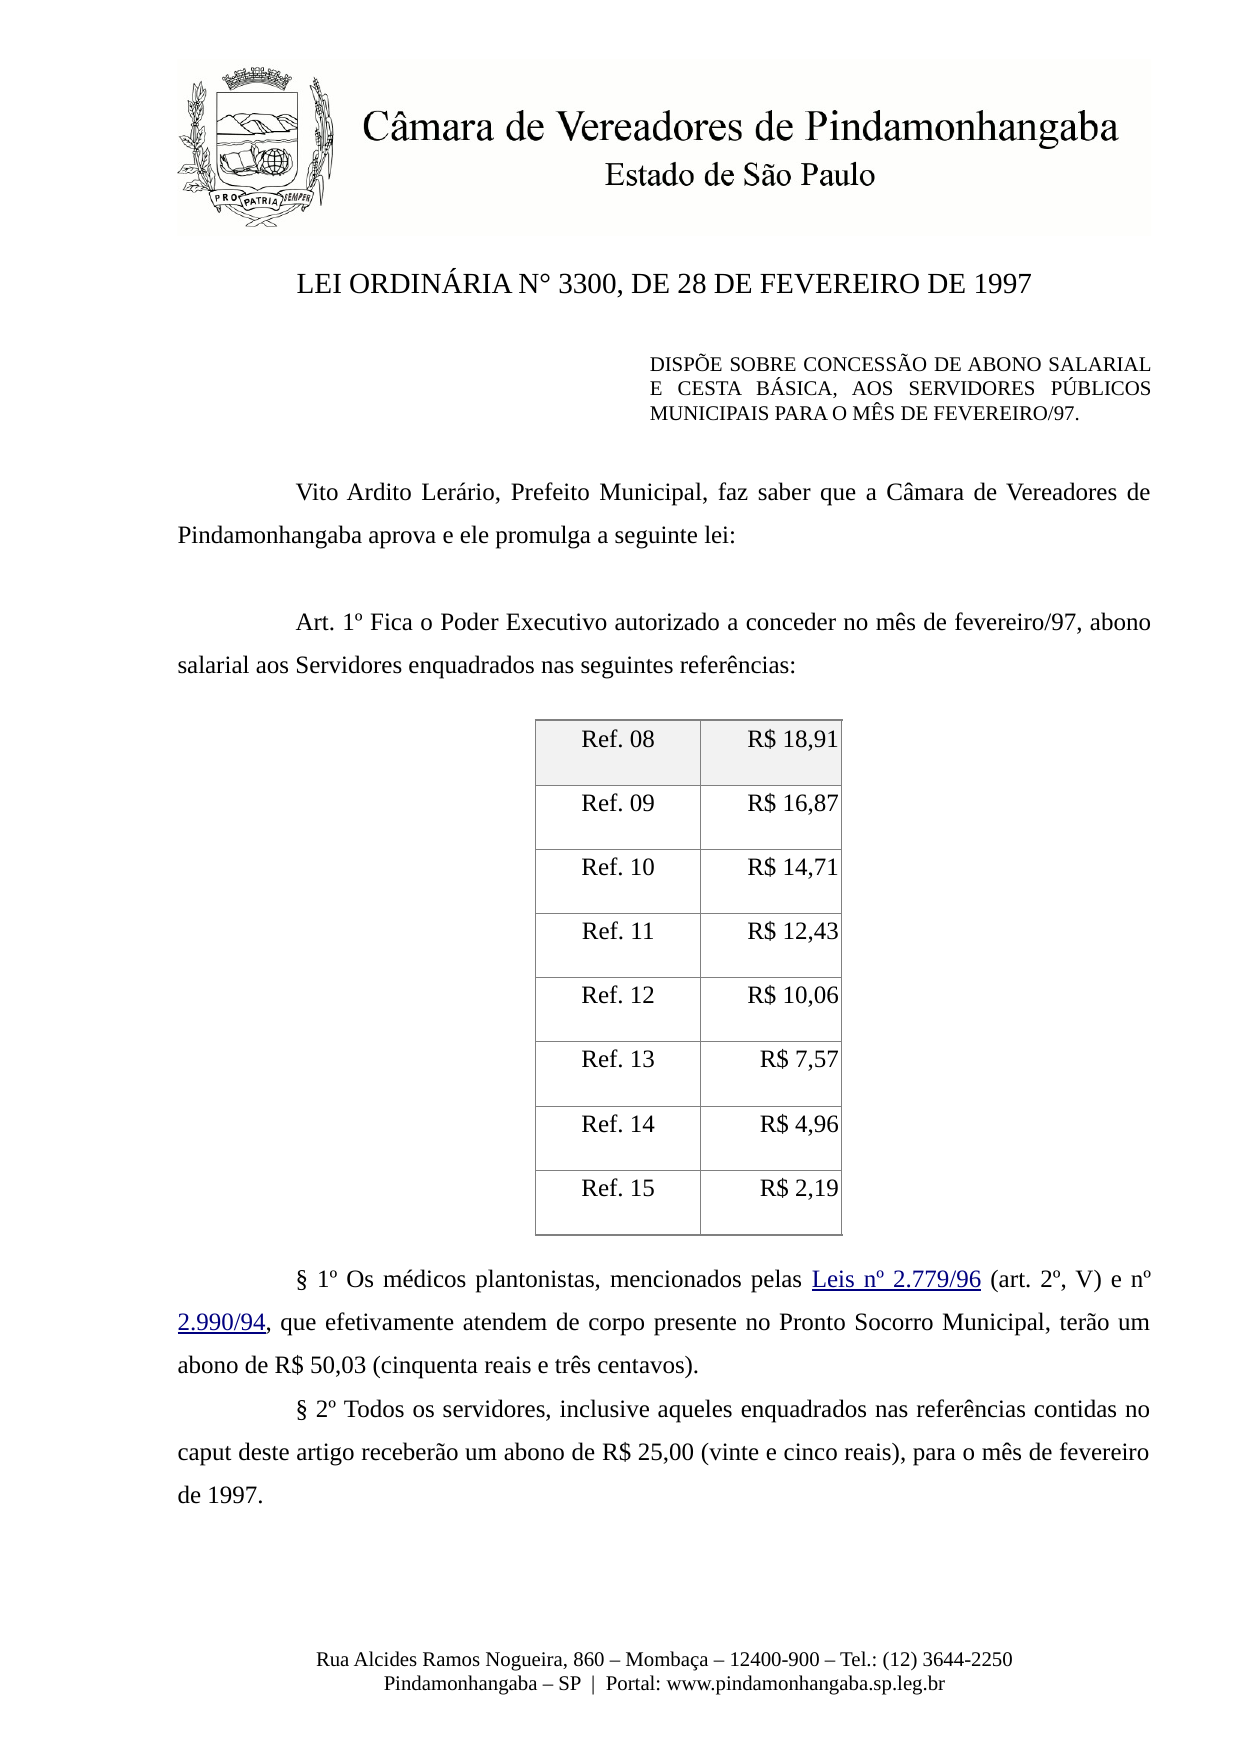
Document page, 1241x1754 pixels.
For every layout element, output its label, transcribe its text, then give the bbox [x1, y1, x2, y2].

table_cell R$ 4,96 [701, 1107, 841, 1170]
table_cell Ref. 13 [536, 1042, 700, 1106]
table_cell Ref. 11 [536, 914, 700, 977]
table_cell R$ 2,19 [701, 1171, 841, 1234]
table_cell R$ 14,71 [701, 850, 841, 913]
text Vito Ardito Lerário, Prefeito Municipal, faz saber que a Câmara de Vereadores de Pindamonhangaba aprova e ele promulga a seguinte lei: [177, 477, 1152, 549]
table_cell R$ 7,57 [701, 1042, 841, 1106]
table_cell Ref. 14 [536, 1107, 700, 1170]
table_header R$ 18,91 [701, 721, 841, 785]
table_cell Ref. 09 [536, 786, 700, 849]
table_cell Ref. 10 [536, 850, 700, 913]
picture [177, 59, 1152, 236]
text LEI ORDINÁRIA N° 3300, de 28 de fevereiro de 1997 [177, 266, 1152, 299]
text § 2º Todos os servidores, inclusive aqueles enquadrados nas referências contidas no caput deste artigo receberão um abono de R$ 25,00 (vinte e cinco reais), para o mês de fevereiro de 1997. [177, 1394, 1152, 1509]
text DISPÕE SOBRE CONCESSÃO DE ABONO SALARIAL E CESTA BÁSICA, AOS SERVIDORES PÚBLICOS MUNICIPAIS PARA O MÊS DE FEVEREIRO/97. [649, 352, 1152, 424]
table_cell Ref. 15 [536, 1171, 700, 1234]
table_cell R$ 16,87 [701, 786, 841, 849]
table_cell R$ 10,06 [701, 978, 841, 1041]
text § 1º Os médicos plantonistas, mencionados pelas Leis nº 2.779/96 (art. 2º, V) e nº 2.990/94, que efetivamente atendem de corpo presente no Pronto Socorro Municipal, terão um abono de R$ 50,03 (cinquenta reais e três centavos). [177, 1264, 1152, 1379]
table_header Ref. 08 [536, 721, 700, 785]
text Art. 1º Fica o Poder Executivo autorizado a conceder no mês de fevereiro/97, abono salarial aos Servidores enquadrados nas seguintes referências: [177, 607, 1152, 678]
table_cell Ref. 12 [536, 978, 700, 1041]
table_cell R$ 12,43 [701, 914, 841, 977]
